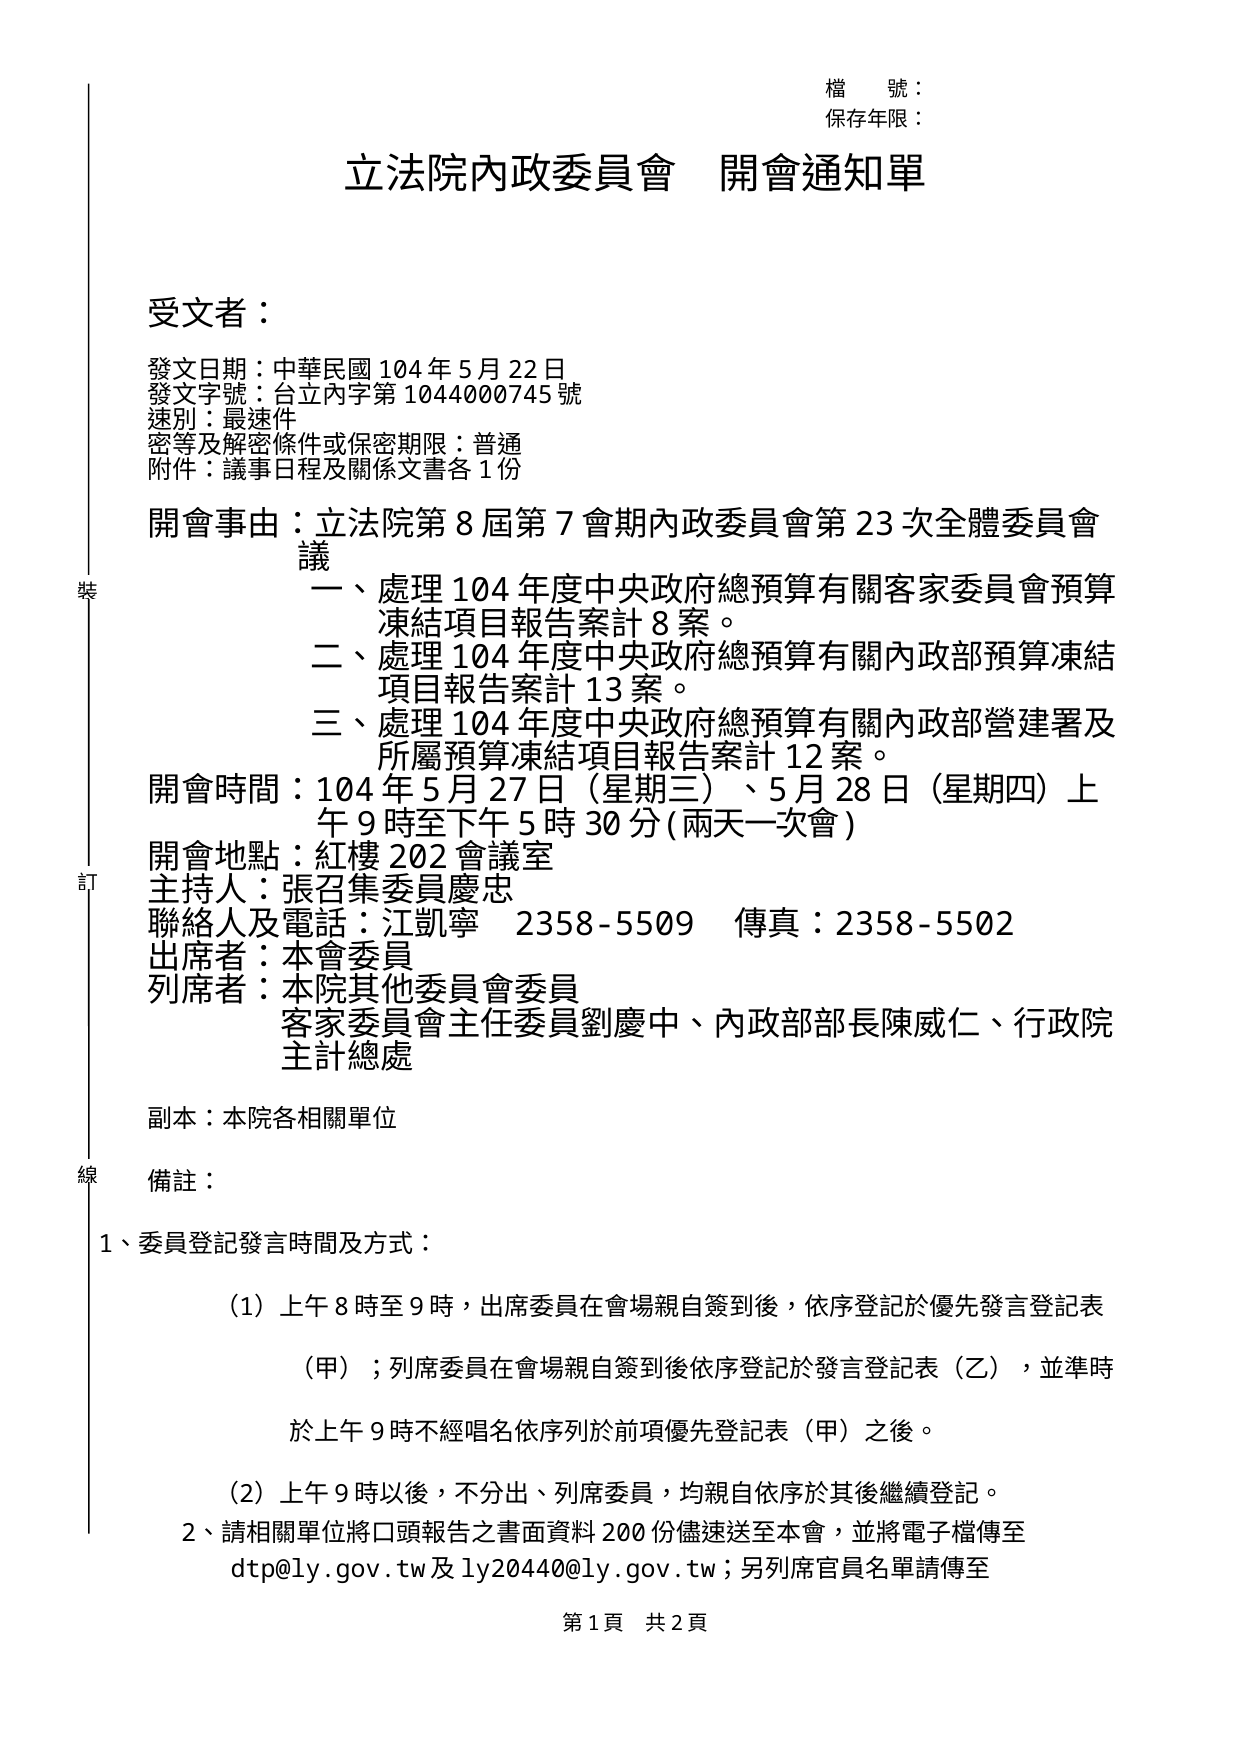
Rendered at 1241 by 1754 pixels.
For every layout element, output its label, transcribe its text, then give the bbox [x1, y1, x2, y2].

text 附件：議事日程及關係文書各1份 [148, 458, 1122, 483]
text 副本：本院各相關單位 [148, 1075, 1122, 1137]
list 委員登記發言時間及方式： [98, 1200, 1122, 1262]
list 上午9時以後，不分出、列席委員，均親自依序於其後繼續登記。 [214, 1450, 1122, 1512]
text 受文者： [148, 296, 1122, 333]
text 聯絡人及電話：江凱寧 2358-5509 傳真：2358-5502 [148, 908, 1122, 942]
list 請相關單位將口頭報告之書面資料200份儘速送至本會，並將電子檔傳至dtp@ly.gov.tw及ly20440@ly.gov.tw；另列席官員名單請傳至 [181, 1512, 1122, 1585]
title 立法院內政委員會 開會通知單 [148, 158, 1122, 233]
text 備註： [148, 1137, 1122, 1200]
text 密等及解密條件或保密期限：普通 [148, 433, 1122, 458]
text 速別：最速件 [148, 408, 1122, 433]
text 發文日期：中華民國104年5月22日 [148, 358, 1122, 383]
text 開會時間：104年5月27日（星期三）、5月28日（星期四）上午9時至下午5時30分(兩天一次會) [148, 775, 1122, 842]
text 出席者：本會委員 [148, 942, 1122, 975]
text 主持人：張召集委員慶忠 [148, 875, 1122, 908]
list 上午8時至9時，出席委員在會場親自簽到後，依序登記於優先發言登記表（甲）；列席委員在會場親自簽到後依序登記於發言登記表（乙），並準時於上午9時不經唱名依序列於前項優先登記表（甲）之後。 [214, 1262, 1122, 1450]
text 發文字號：台立內字第1044000745號 [148, 383, 1122, 408]
text 列席者：本院其他委員會委員 客家委員會主任委員劉慶中、內政部部長陳威仁、行政院主計總處 [148, 975, 1122, 1075]
text 二、處理104年度中央政府總預算有關內政部預算凍結項目報告案計13案。 [310, 642, 1122, 708]
text 檔 號： [825, 72, 1070, 102]
text 保存年限： [825, 102, 1070, 132]
text 三、處理104年度中央政府總預算有關內政部營建署及所屬預算凍結項目報告案計12案。 [310, 708, 1122, 775]
title [810, 64, 1085, 151]
text 一、處理104年度中央政府總預算有關客家委員會預算凍結項目報告案計8案。 [310, 575, 1122, 642]
text 開會地點：紅樓202會議室 [148, 842, 1122, 875]
text 開會事由：立法院第8屆第7會期內政委員會第23次全體委員會議 [148, 508, 1122, 575]
